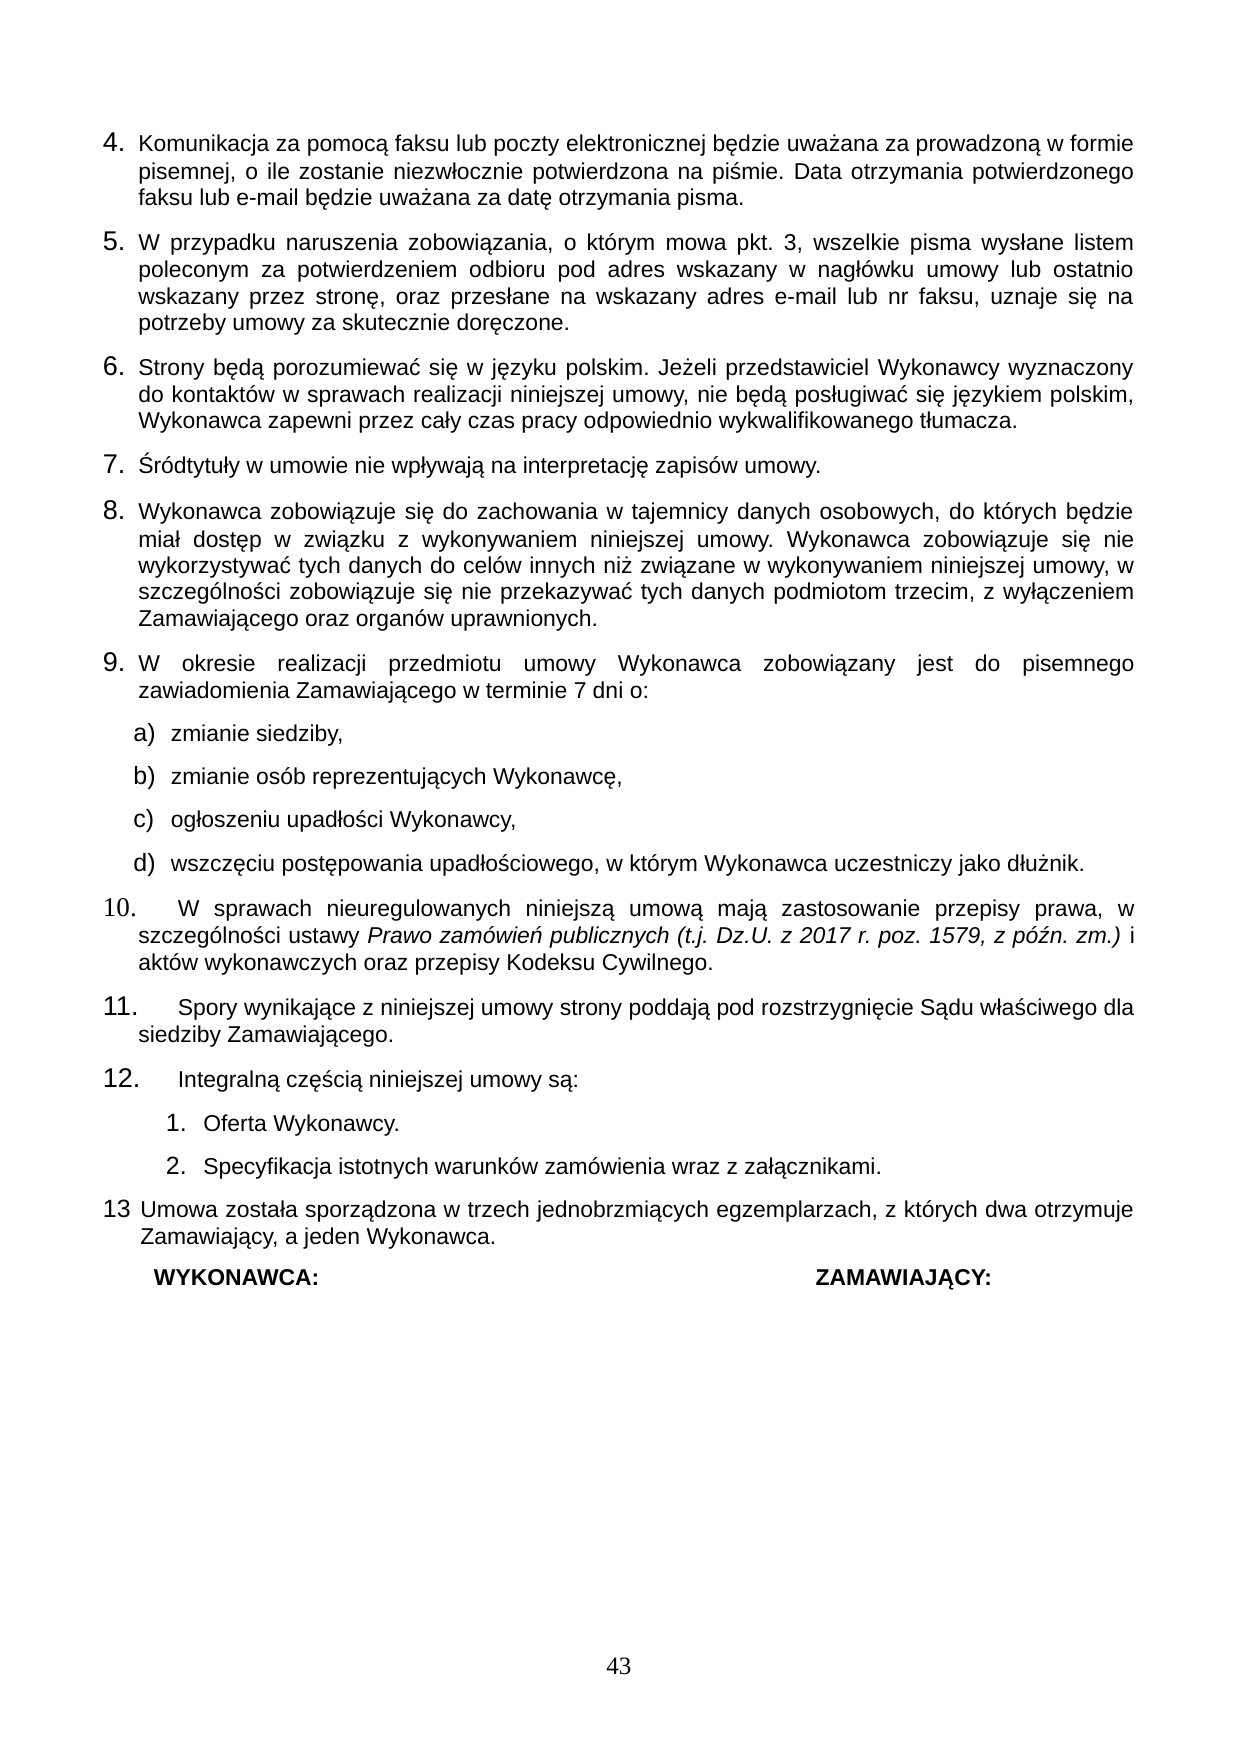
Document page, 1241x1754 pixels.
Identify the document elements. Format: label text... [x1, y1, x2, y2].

list W okresie realizacji przedmiotu umowy Wykonawca zobowiązany jest do pisemnego zawiadomienia Zamawiającego w terminie 7 dni o: [103, 646, 1135, 703]
list Umowa została sporządzona w trzech jednobrzmiących egzemplarzach, z których dwa otrzymuje Zamawiający, a jeden Wykonawca. [103, 1194, 1135, 1249]
list W przypadku naruszenia zobowiązania, o którym mowa pkt. 3, wszelkie pisma wysłane listem poleconym za potwierdzeniem odbioru pod adres wskazany w nagłówku umowy lub ostatnio wskazany przez stronę, oraz przesłane na wskazany adres e-mail lub nr faksu, uznaje się na potrzeby umowy za skutecznie doręczone. [103, 225, 1135, 335]
list wszczęciu postępowania upadłościowego, w którym Wykonawca uczestniczy jako dłużnik. [171, 848, 1135, 876]
list Strony będą porozumiewać się w języku polskim. Jeżeli przedstawiciel Wykonawcy wyznaczony do kontaktów w sprawach realizacji niniejszej umowy, nie będą posługiwać się językiem polskim, Wykonawca zapewni przez cały czas pracy odpowiednio wykwalifikowanego tłumacza. [103, 350, 1135, 434]
list Integralną częścią niniejszej umowy są: [103, 1062, 1135, 1093]
list ogłoszeniu upadłości Wykonawcy, [171, 804, 1135, 833]
list Oferta Wykonawcy. [166, 1107, 1135, 1136]
list zmianie siedziby, [171, 718, 1135, 746]
list W sprawach nieuregulowanych niniejszą umową mają zastosowanie przepisy prawa, w szczególności ustawy Prawo zamówień publicznych (t.j. Dz.U. z 2017 r. poz. 1579, z późn. zm.) i aktów wykonawczych oraz przepisy Kodeksu Cywilnego. [103, 891, 1135, 975]
list Śródtytuły w umowie nie wpływają na interpretację zapisów umowy. [103, 448, 1135, 480]
list Wykonawca zobowiązuje się do zachowania w tajemnicy danych osobowych, do których będzie miał dostęp w związku z wykonywaniem niniejszej umowy. Wykonawca zobowiązuje się nie wykorzystywać tych danych do celów innych niż związane w wykonywaniem niniejszej umowy, w szczególności zobowiązuje się nie przekazywać tych danych podmiotom trzecim, z wyłączeniem Zamawiającego oraz organów uprawnionych. [103, 494, 1135, 631]
list zmianie osób reprezentujących Wykonawcę, [171, 761, 1135, 790]
list Spory wynikające z niniejszej umowy strony poddają pod rozstrzygnięcie Sądu właściwego dla siedziby Zamawiającego. [103, 989, 1135, 1047]
text WYKONAWCA: ZAMAWIAJĄCY: [103, 1264, 1135, 1290]
list Komunikacja za pomocą faksu lub poczty elektronicznej będzie uważana za prowadzoną w formie pisemnej, o ile zostanie niezwłocznie potwierdzona na piśmie. Data otrzymania potwierdzonego faksu lub e-mail będzie uważana za datę otrzymania pisma. [103, 126, 1135, 210]
list Specyfikacja istotnych warunków zamówienia wraz z załącznikami. [203, 1151, 1135, 1179]
